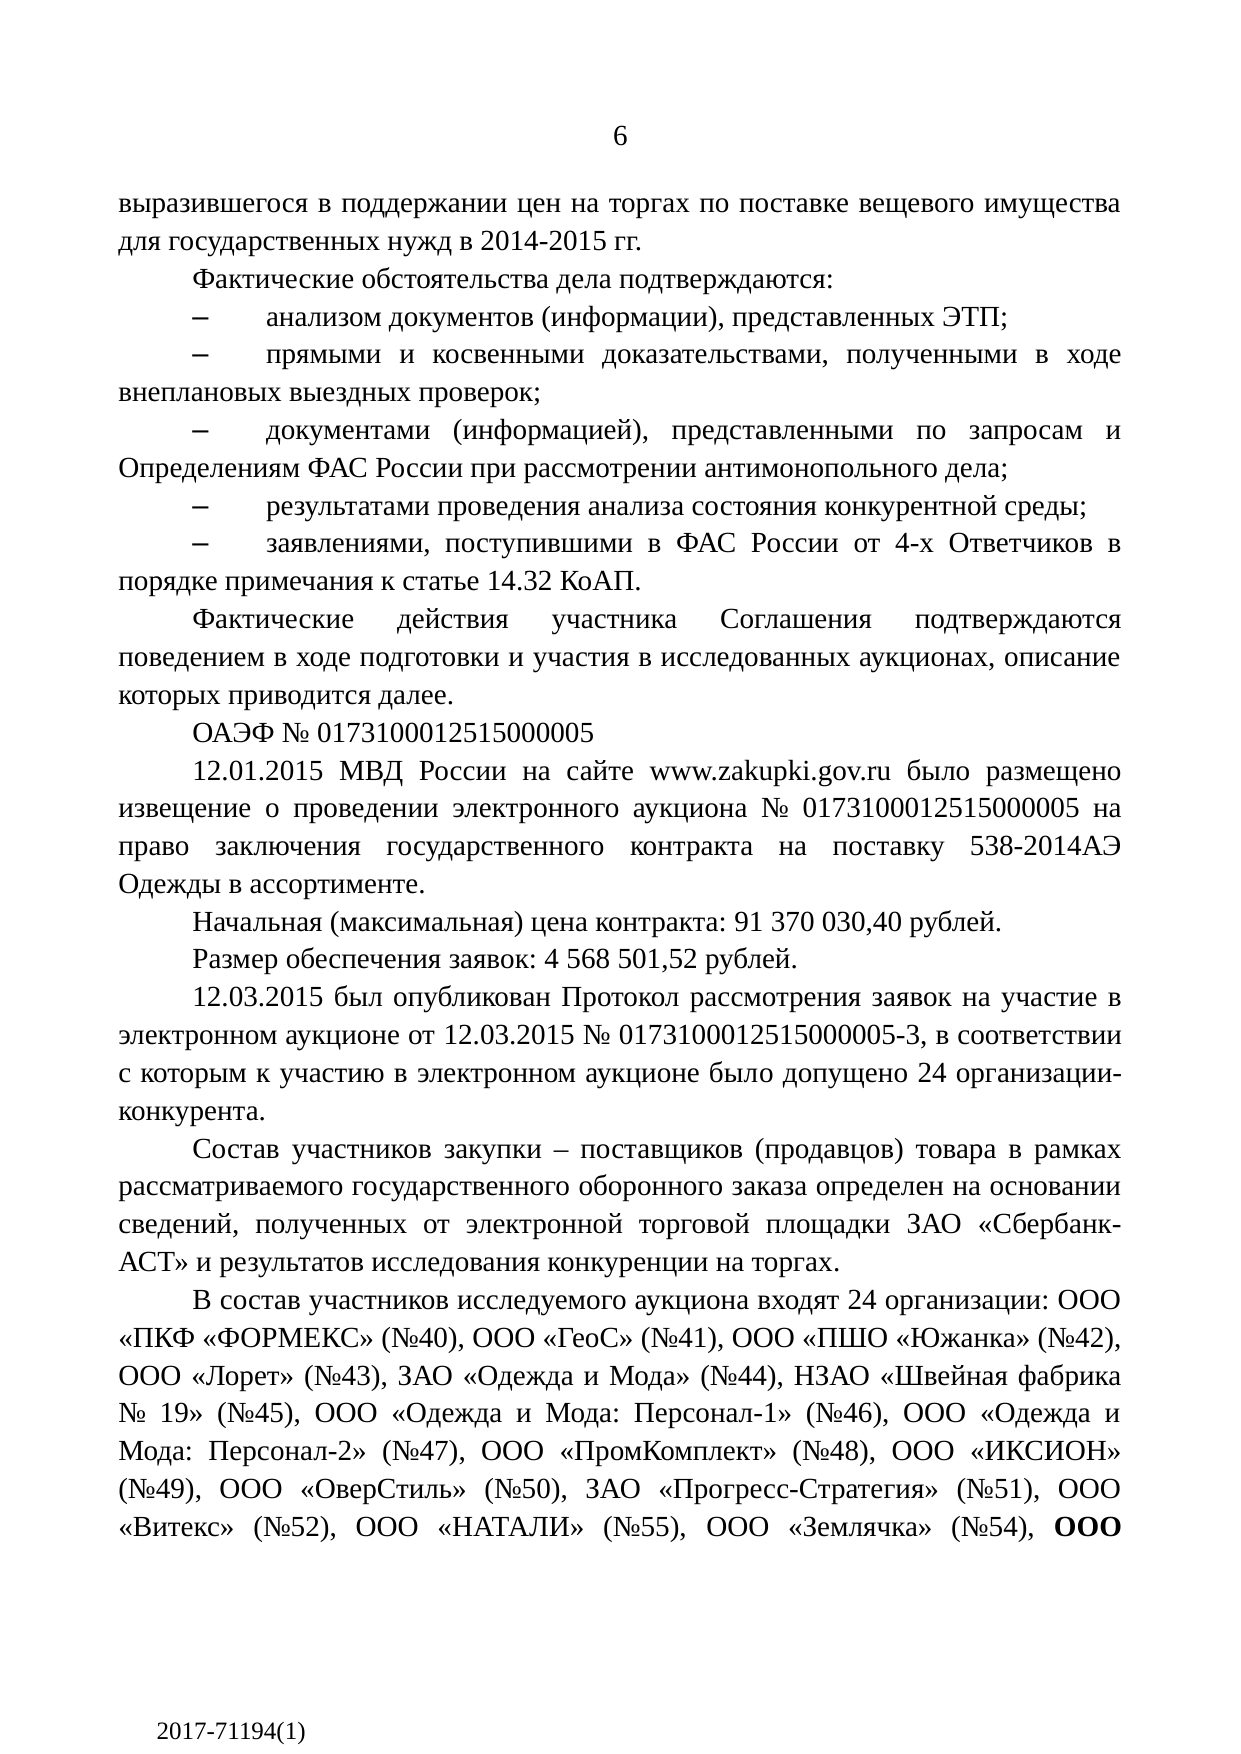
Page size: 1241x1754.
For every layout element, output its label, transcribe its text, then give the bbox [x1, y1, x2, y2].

text Фактические обстоятельства дела подтверждаются: [118, 257, 1122, 294]
text 12.03.2015 был опубликован Протокол рассмотрения заявок на участие в электронном аукционе от 12.03.2015 № 0173100012515000005-3, в соответствии с которым к участию в электронном аукционе было допущено 24 организации-конкурента. [118, 975, 1122, 1126]
list прямыми и косвенными доказательствами, полученными в ходе внеплановых выездных проверок; [118, 332, 1122, 408]
text Фактические действия участника Соглашения подтверждаются поведением в ходе подготовки и участия в исследованных аукционах, описание которых приводится далее. [118, 597, 1122, 711]
text 12.01.2015 МВД России на сайте www.zakupki.gov.ru было размещено извещение о проведении электронного аукциона № 0173100012515000005 на право заключения государственного контракта на поставку 538-2014АЭ Одежды в ассортименте. [118, 748, 1122, 899]
text Размер обеспечения заявок: 4 568 501,52 рублей. [118, 937, 1122, 975]
list документами (информацией), представленными по запросам и Определениям ФАС России при рассмотрении антимонопольного дела; [118, 408, 1122, 484]
list анализом документов (информации), представленных ЭТП; [118, 294, 1122, 332]
text выразившегося в поддержании цен на торгах по поставке вещевого имущества для государственных нужд в 2014-2015 гг. [118, 181, 1122, 257]
text В состав участников исследуемого аукциона входят 24 организации: ООО «ПКФ «ФОРМЕКС» (№40), ООО «ГеоС» (№41), ООО «ПШО «Южанка» (№42), ООО «Лорет» (№43), ЗАО «Одежда и Мода» (№44), НЗАО «Швейная фабрика № 19» (№45), ООО «Одежда и Мода: Персонал-1» (№46), ООО «Одежда и Мода: Персонал-2» (№47), ООО «ПромКомплект» (№48), ООО «ИКСИОН» (№49), ООО «ОверСтиль» (№50), ЗАО «Прогресс-Стратегия» (№51), ООО «Витекс» (№52), ООО «НАТАЛИ» (№55), ООО «Землячка» (№54), ООО [118, 1278, 1122, 1542]
text Начальная (максимальная) цена контракта: 91 370 030,40 рублей. [118, 899, 1122, 937]
text ОАЭФ № 0173100012515000005 [118, 711, 1122, 748]
list результатами проведения анализа состояния конкурентной среды; [118, 484, 1122, 521]
text Состав участников закупки – поставщиков (продавцов) товара в рамках рассматриваемого государственного оборонного заказа определен на основании сведений, полученных от электронной торговой площадки ЗАО «Сбербанк-АСТ» и результатов исследования конкуренции на торгах. [118, 1126, 1122, 1278]
list заявлениями, поступившими в ФАС России от 4-х Ответчиков в порядке примечания к статье 14.32 КоАП. [118, 521, 1122, 597]
